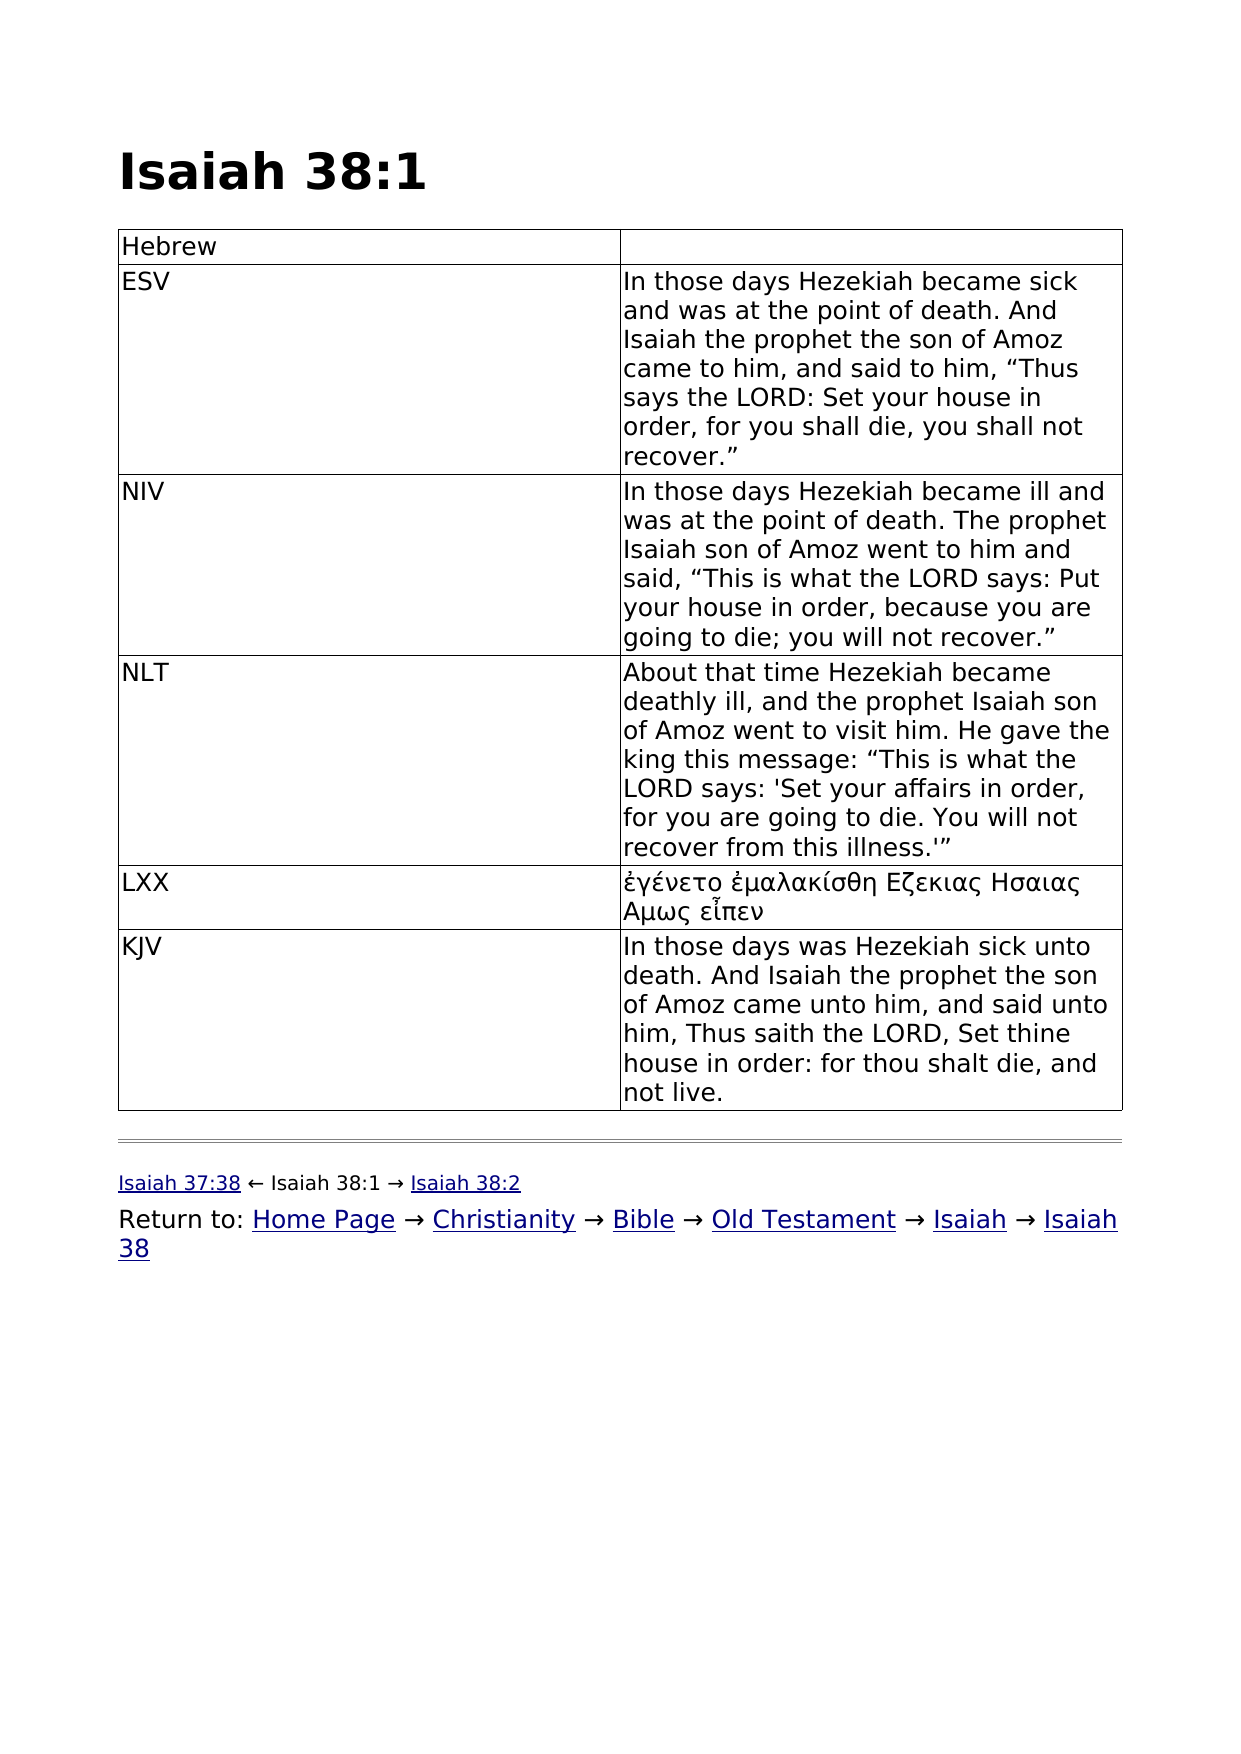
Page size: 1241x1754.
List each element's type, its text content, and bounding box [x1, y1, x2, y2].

table_cell ESV [119, 265, 620, 474]
table_cell LXX [119, 866, 620, 929]
table_cell KJV [119, 930, 620, 1110]
table_header [621, 230, 1122, 264]
table_cell In those days was Hezekiah sick unto death. And Isaiah the prophet the son of Amoz came unto him, and said unto him, Thus saith the LORD, Set thine house in order: for thou shalt die, and not live. [621, 930, 1122, 1110]
table_cell NIV [119, 475, 620, 655]
text Isaiah 37:38 ← Isaiah 38:1 → Isaiah 38:2 [118, 1171, 1122, 1205]
table_cell In those days Hezekiah became ill and was at the point of death. The prophet Isaiah son of Amoz went to him and said, “This is what the LORD says: Put your house in order, because you are going to die; you will not recover.” [621, 475, 1122, 655]
text Return to: Home Page → Christianity → Bible → Old Testament → Isaiah → Isaiah 38 [118, 1205, 1122, 1264]
table_cell ἐγένετο ἐμαλακίσθη Εζεκιας Ησαιας Αμως εἶπεν [621, 866, 1122, 929]
table_cell NLT [119, 656, 620, 865]
table_cell About that time Hezekiah became deathly ill, and the prophet Isaiah son of Amoz went to visit him. He gave the king this message: “This is what the LORD says: 'Set your affairs in order, for you are going to die. You will not recover from this illness.'” [621, 656, 1122, 865]
table_header Hebrew [119, 230, 620, 264]
table_cell In those days Hezekiah became sick and was at the point of death. And Isaiah the prophet the son of Amoz came to him, and said to him, “Thus says the LORD: Set your house in order, for you shall die, you shall not recover.” [621, 265, 1122, 474]
subtitle Isaiah 38:1 [118, 143, 1122, 201]
